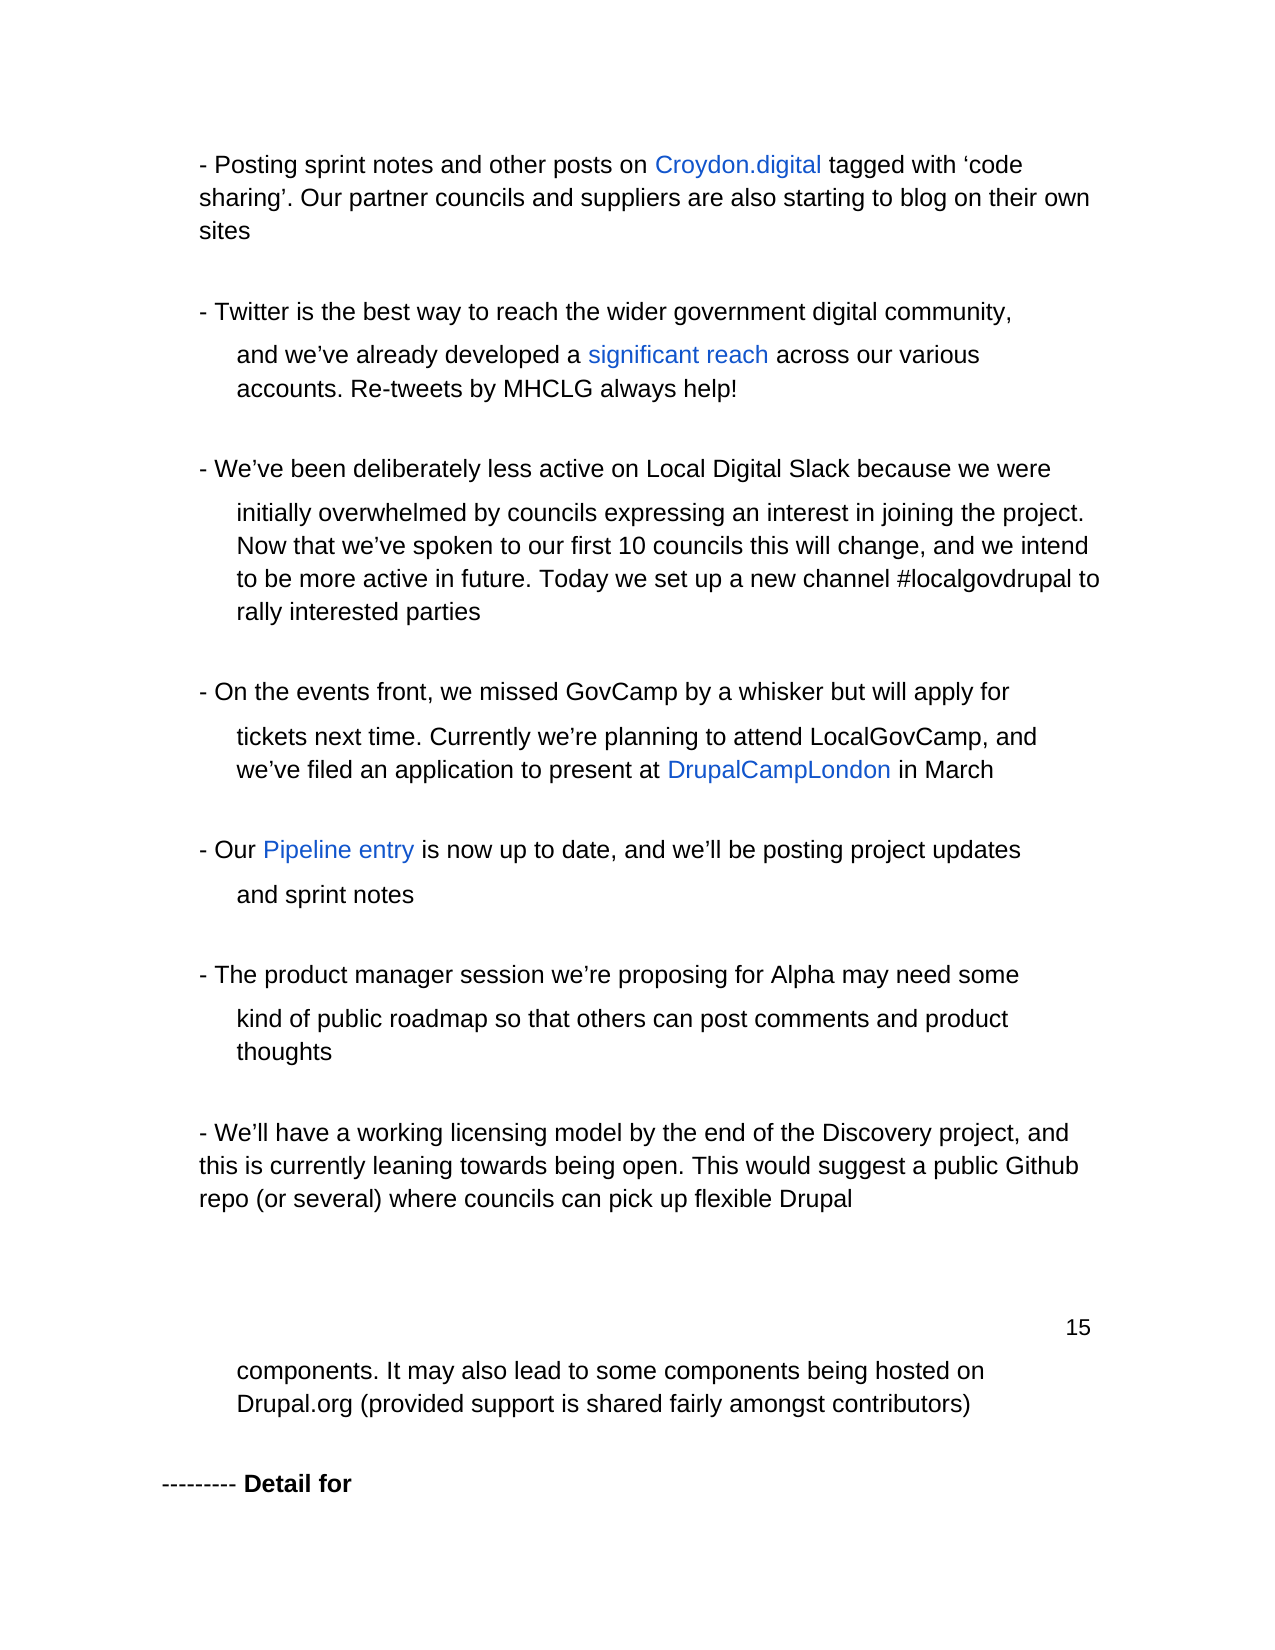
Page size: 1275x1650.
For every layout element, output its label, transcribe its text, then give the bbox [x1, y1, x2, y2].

text - On the events front, we missed GovCamp by a whisker but will apply for [199, 677, 1077, 706]
text - Twitter is the best way to reach the wider government digital community, [199, 297, 1083, 325]
text - We’ll have a working licensing model by the end of the Discovery project, and this is currently leaning towards being open. This would suggest a public Github repo (or several) where councils can pick up flexible Drupal [199, 1118, 1088, 1212]
text tickets next time. Currently we’re planning to attend LocalGovCamp, and we’ve filed an application to present at DrupalCampLondon in March [236, 722, 1086, 783]
text - Posting sprint notes and other posts on Croydon.digital tagged with ‘code sharing’. Our partner councils and suppliers are also starting to blog on their own sites [199, 150, 1099, 245]
text initially overwhelmed by councils expressing an interest in joining the project. Now that we’ve spoken to our first 10 councils this will change, and we intend to be more active in future. Today we set up a new channel #localgovdrupal to rally interested parties [236, 498, 1116, 626]
text --------- Detail for [161, 1469, 381, 1498]
text - Our Pipeline entry is now up to date, and we’ll be posting project updates [199, 835, 1092, 864]
text and sprint notes [236, 879, 452, 908]
text 15 [1065, 1314, 1125, 1340]
text components. It may also lead to some components being hosted on Drupal.org (provided support is shared fairly amongst contributors) [236, 1356, 1032, 1418]
text kind of public roadmap so that others can post comments and product thoughts [236, 1004, 1063, 1066]
text - We’ve been deliberately less active on Local Digital Slack because we were [199, 454, 1113, 483]
text - The product manager session we’re proposing for Alpha may need some [199, 960, 1084, 989]
text and we’ve already developed a significant reach across our various accounts. Re-tweets by MHCLG always help! [236, 341, 1021, 402]
